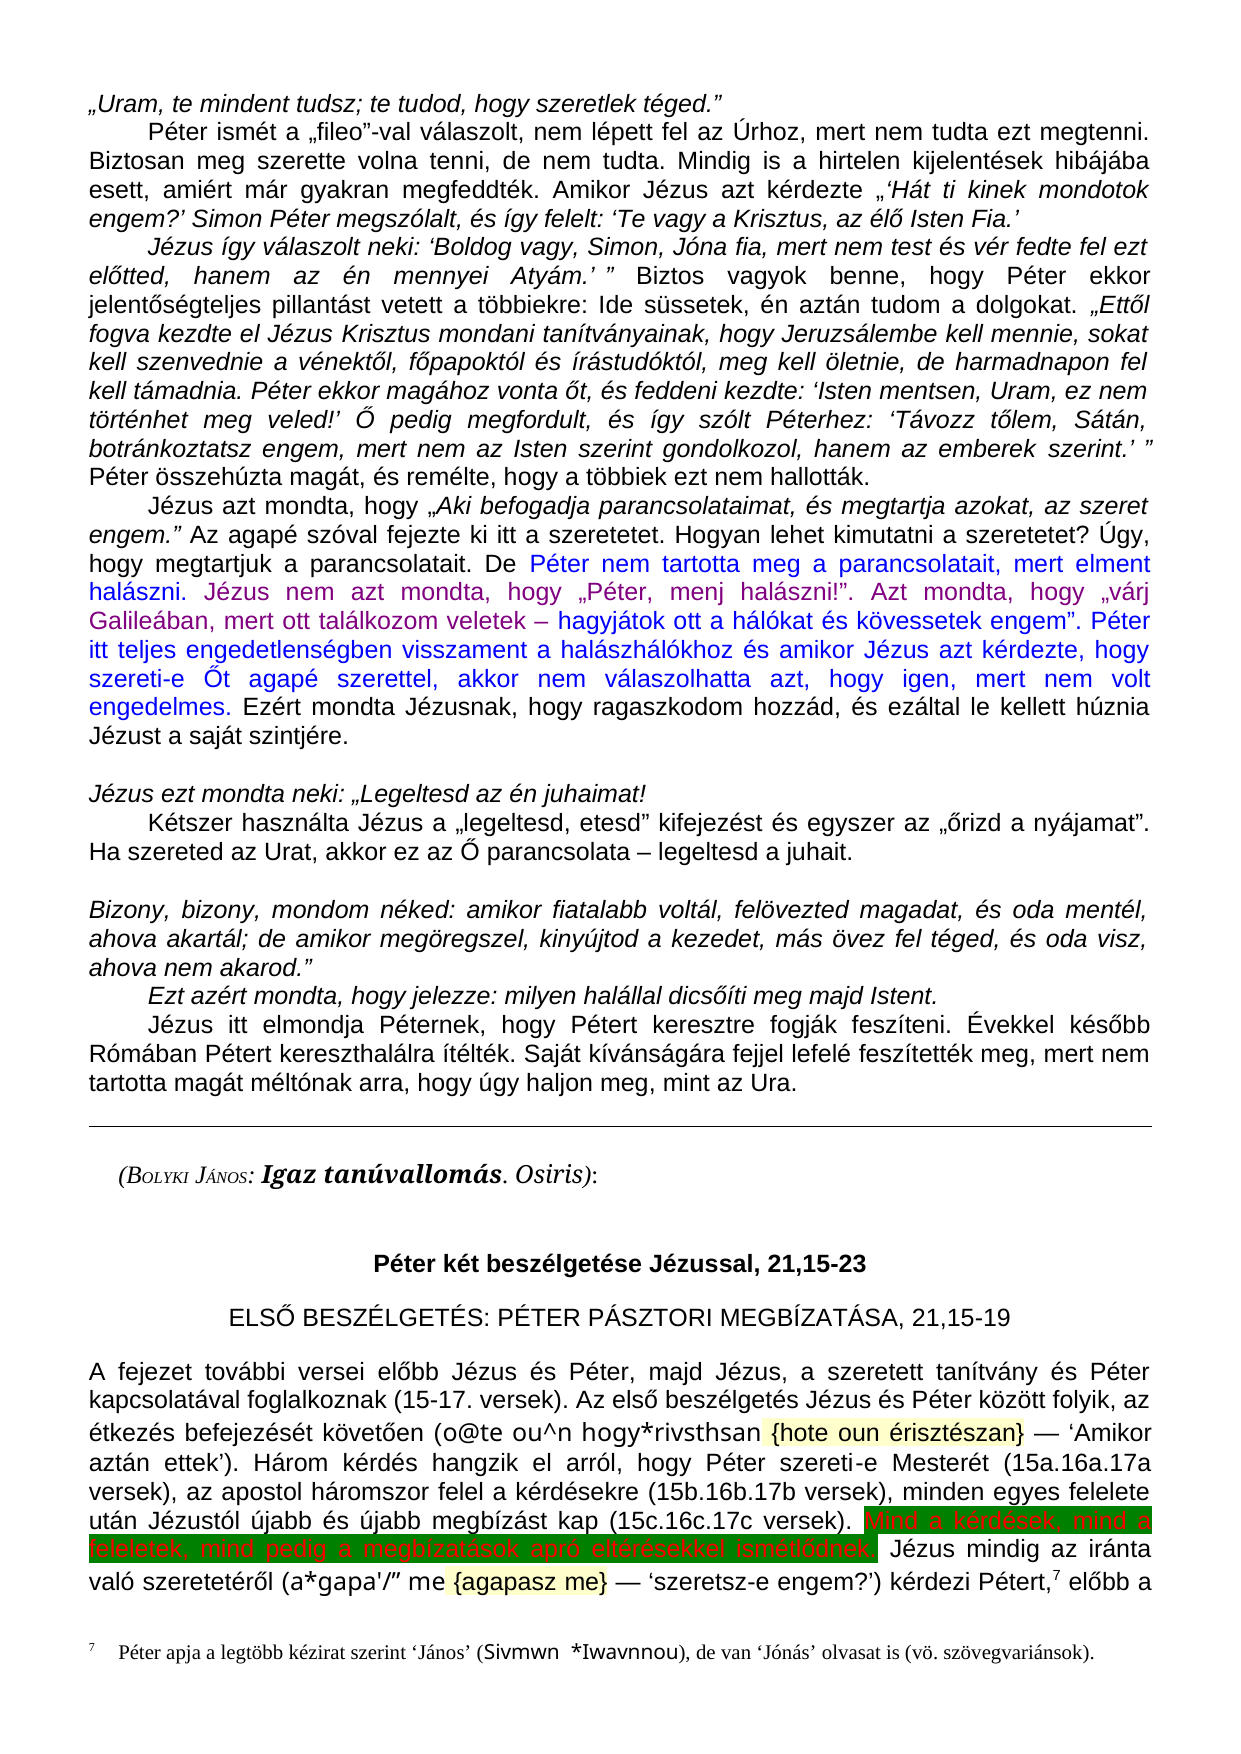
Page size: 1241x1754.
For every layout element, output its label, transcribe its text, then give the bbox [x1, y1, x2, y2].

text Jézus azt mondta, hogy „Aki befogadja parancsolataimat, és megtartja azokat, az szeret engem.” Az agapé szóval fejezte ki itt a szeretetet. Hogyan lehet kimutatni a szeretetet? Úgy, hogy megtartjuk a parancsolatait. De Péter nem tartotta meg a parancsolatait, mert elment halászni. Jézus nem azt mondta, hogy „Péter, menj halászni!”. Azt mondta, hogy „várj Galileában, mert ott találkozom veletek – hagyjátok ott a hálókat és kövessetek engem”. Péter itt teljes engedetlenségben visszament a halászhálókhoz és amikor Jézus azt kérdezte, hogy szereti‑e Őt agapé szerettel, akkor nem válaszolhatta azt, hogy igen, mert nem volt engedelmes. Ezért mondta Jézusnak, hogy ragaszkodom hozzád, és ezáltal le kellett húznia Jézust a saját szintjére. [88, 491, 1152, 750]
text Ezt azért mondta, hogy jelezze: milyen halállal dicsőíti meg majd Istent. [88, 981, 1152, 1010]
text „Uram, te mindent tudsz; te tudod, hogy szeretlek téged.” [88, 88, 1152, 117]
text Jézus ezt mondta neki: „Legeltesd az én juhaimat! [88, 779, 1152, 808]
text Kétszer használta Jézus a „legeltesd, etesd” kifejezést és egyszer az „őrizd a nyájamat”. Ha szereted az Urat, akkor ez az Ő parancsolata – legeltesd a juhait. [88, 808, 1152, 866]
text Jézus itt elmondja Péternek, hogy Pétert keresztre fogják feszíteni. Évekkel később Rómában Pétert kereszthalálra ítélték. Saját kívánságára fejjel lefelé feszítették meg, mert nem tartotta magát méltónak arra, hogy úgy haljon meg, mint az Ura. [88, 1010, 1152, 1096]
text Jézus így válaszolt neki: ‘Boldog vagy, Simon, Jóna fia, mert nem test és vér fedte fel ezt előtted, hanem az én mennyei Atyám.’ ” Biztos vagyok benne, hogy Péter ekkor jelentőségteljes pillantást vetett a többiekre: Ide süssetek, én aztán tudom a dolgokat. „Ettől fogva kezdte el Jézus Krisztus mondani tanítványainak, hogy Jeruzsálembe kell mennie, sokat kell szenvednie a vénektől, főpapoktól és írástudóktól, meg kell öletnie, de harmadnapon fel kell támadnia. Péter ekkor magához vonta őt, és feddeni kezdte: ‘Isten mentsen, Uram, ez nem történhet meg veled!’ Ő pedig megfordult, és így szólt Péterhez: ‘Távozz tőlem, Sátán, botránkoztatsz engem, mert nem az Isten szerint gondolkozol, hanem az emberek szerint.’ ” Péter összehúzta magát, és remélte, hogy a többiek ezt nem hallották. [88, 232, 1152, 491]
text A fejezet további versei előbb Jézus és Péter, majd Jézus, a szeretett tanítvány és Péter kapcsolatával foglalkoznak (15-17. versek). Az első beszélgetés Jézus és Péter között folyik, az étkezés befejezését követően (o@te ou^n hogy*rivsthsan {hote oun érisztészan} — ‘Amikor aztán ettek’). Három kérdés hangzik el arról, hogy Péter szereti‑e Mesterét (15a.16a.17a versek), az apostol háromszor felel a kérdésekre (15b.16b.17b versek), minden egyes felelete után Jézustól újabb és újabb megbízást kap (15c.16c.17c versek). Mind a kérdések, mind a feleletek, mind pedig a megbízatások apró eltérésekkel ismétlődnek. Jézus mindig az iránta való szeretetéről (a*gapa'/” me {agapasz me} — ‘szeretsz‑e engem?’) kérdezi Pétert, előbb a plevon touvtwn; {pleon toutón}; (‘jobban, mint ezek?’) kiegészítő kérdéssel (15a), majd anélkül (16a), harmadjára az (a*gapa'/" {agapasz} kifejezést megcserélve az egy árnyalattal kevesebbet jelenthető filei'" me {fileisz me} (‘kedvelsz‑e engem?) kérdéssel. A péteri feleletek közül az első kettő egyforma: ‘Igen, Uram, te tudod, hogy szeretlek (filw' [filó]) téged.’ (15b, 16b.) Harmadszor a válasz előbb a ‘mindent’ (pavnta [panta]) szóval bővül, majd megismétli az előző kijelentést, de ezúttal a ginwvskei" {ginószkeisz} igét használja az oi^da" {oidasz} helyett. A megbízatások Péter feleleteire adott válaszokként előbb Jézus bárányai legeltetésére (bovske taV a*rniva mou {boszke ta arnia mou}, 15c), másodszor juhai őrzésére-pásztorolására (poivmaine taV provbata mou {poimaine ta probata mou}, 16c), harmadszor az előző két megbízás összevonásával — juhai legeltetésére (bovske taV provbata mou {boszke ta probata mou}, 17c) vonatkoznak. Vagyis Péter részesül Jézus pásztori feladataiban (10,3 skk. és 9-10. versek ― a pásztor vezeti és legelteti a nyájat). Közben Péter megérti — vele mi is, az olvasók —, hogy a három kérdés, melyek alkalmat adnak az apostolnak Jézus iránti ragaszkodása megvallására, Péternek a főpap udvarán elkövetett hármas tagadásra célzott, s egyúttal azoknak meghaladására, elhagyására nyújtott lehetőséget a bűne miatt megszomorodott (e*luphvqh {elüpéthé}, 17b), tehát megbánást tanúsító, bűnbánatot gyakorló apostolnak. A bűnbocsánat ‘bele van ágyazva’ a pásztori megbízatásba. Akire Jézus rábízza a nyáját, annak biztosan megbocsátott. Sokan tekintik — jogosan — e néhány verset ‘Péter rehabilitálásának’. De ennél még többről van szó: ‘A Feltámadott nemcsak rehabilitálja’ Pétert, hanem ‘más emberré is teszi’ (Schnackenburg, III, 432). Így lesz alkalmas arra, hogy beálljon a pásztori feladat végzésébe (vö. Ef 4,11; ApCsel 20,28; 1Pt 5,2-4, legfőképpen azonban Jn 10,1-18). Érdekes, hogy az ünnepélyesen ismétlődő szavak — melyeket Bultmann (551, 5. jegyz.) egyenesen ‘kultikus vagy mágikus jogi szokásokra emlékeztetőnek’ nevez — nem a misszióba küldik Pétert (ellentétben Mt 28,19-20-szal), hanem Jézus gyülekezete, egyháza pásztorolásával, vezetésével bízzák meg. János evangéliumában azonban ezt még a szeretett tanítvány személyével és szerepével kell egyeztetni (20-23. versek). [88, 1357, 1152, 1597]
text Péter ismét a „fileo”-val válaszolt, nem lépett fel az Úrhoz, mert nem tudta ezt megtenni. Biztosan meg szerette volna tenni, de nem tudta. Mindig is a hirtelen kijelentések hibájába esett, amiért már gyakran megfeddték. Amikor Jézus azt kérdezte „‘Hát ti kinek mondotok engem?’ Simon Péter megszólalt, és így felelt: ‘Te vagy a Krisztus, az élő Isten Fia.’ [88, 117, 1152, 232]
text (Bolyki János: Igaz tanúvallomás. Osiris): [88, 1127, 1152, 1220]
text Péter apja a legtöbb kézirat szerint ‘János’ (Sivmwn *Iwavnnou [Szimón Ióannou]), de van ‘Jónás’ olvasat is (vö. szövegvariánsok). [88, 1637, 1152, 1665]
text Bizony, bizony, mondom néked: amikor fiatalabb voltál, felövezted magadat, és oda mentél, ahova akartál; de amikor megöregszel, kinyújtod a kezedet, más övez fel téged, és oda visz, ahova nem akarod.” [88, 895, 1152, 981]
text Péter két beszélgetése Jézussal, 21,15-23 [88, 1249, 1152, 1278]
text ELSŐ BESZÉLGETÉS: PÉTER PÁSZTORI MEGBÍZATÁSA, 21,15-19 [88, 1303, 1152, 1332]
